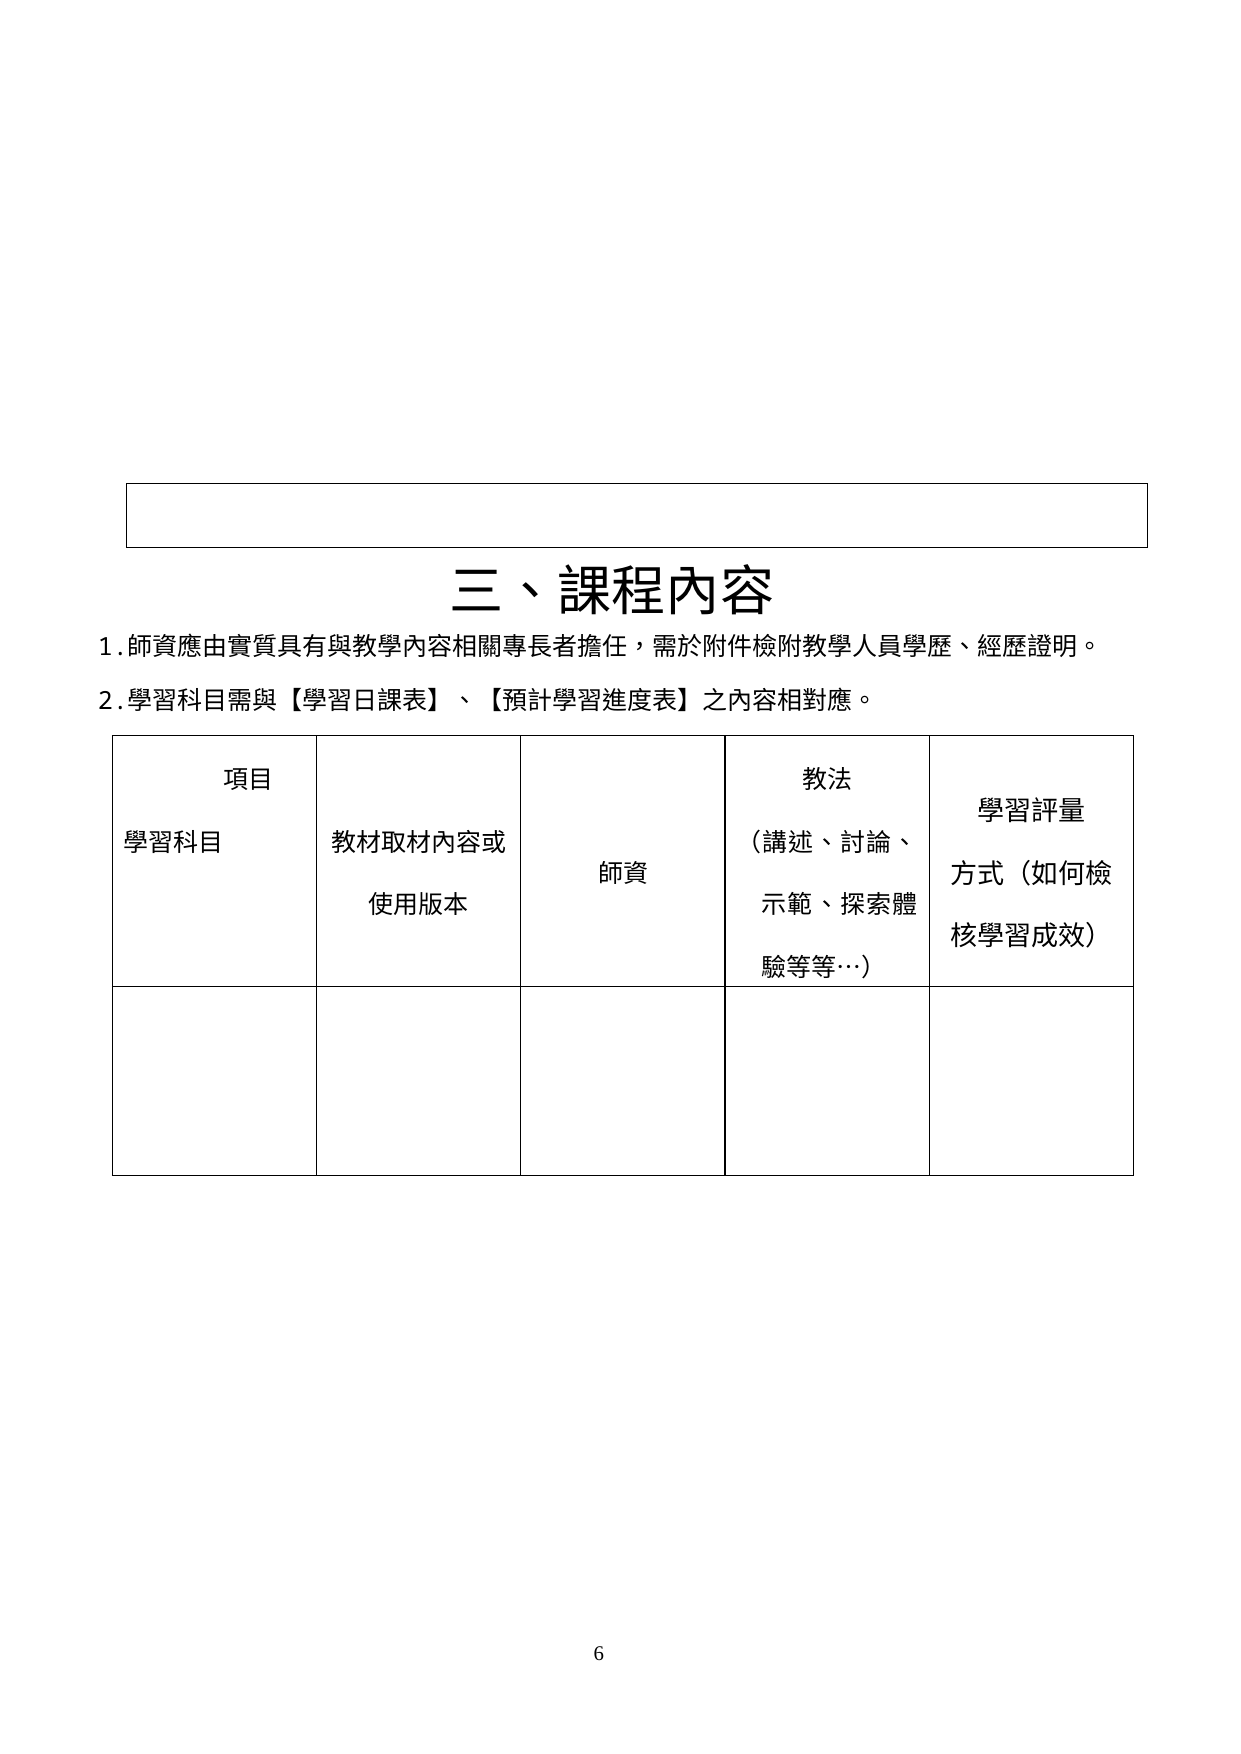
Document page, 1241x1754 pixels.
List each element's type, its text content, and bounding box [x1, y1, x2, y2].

text 三、課程內容 [98, 548, 1125, 626]
table_cell [521, 987, 724, 1174]
table_cell [930, 987, 1133, 1174]
table_header 項目 學習科目 [113, 736, 316, 986]
table_header 師資 [521, 736, 724, 986]
table_cell [317, 987, 520, 1174]
text 2.學習科目需與【學習日課表】、【預計學習進度表】之內容相對應。 [98, 681, 1125, 717]
text 1.師資應由實質具有與教學內容相關專長者擔任，需於附件檢附教學人員學歷、經歷證明。 [98, 626, 1125, 662]
table_header 教法 （講述、討論、示範、探索體驗等等…） [726, 736, 929, 986]
table_cell [113, 987, 316, 1174]
table_header 教材取材內容或使用版本 [317, 736, 520, 986]
table_header 學習評量 方式（如何檢核學習成效） [930, 736, 1133, 986]
table_cell [127, 484, 1147, 547]
table_cell [726, 987, 929, 1174]
